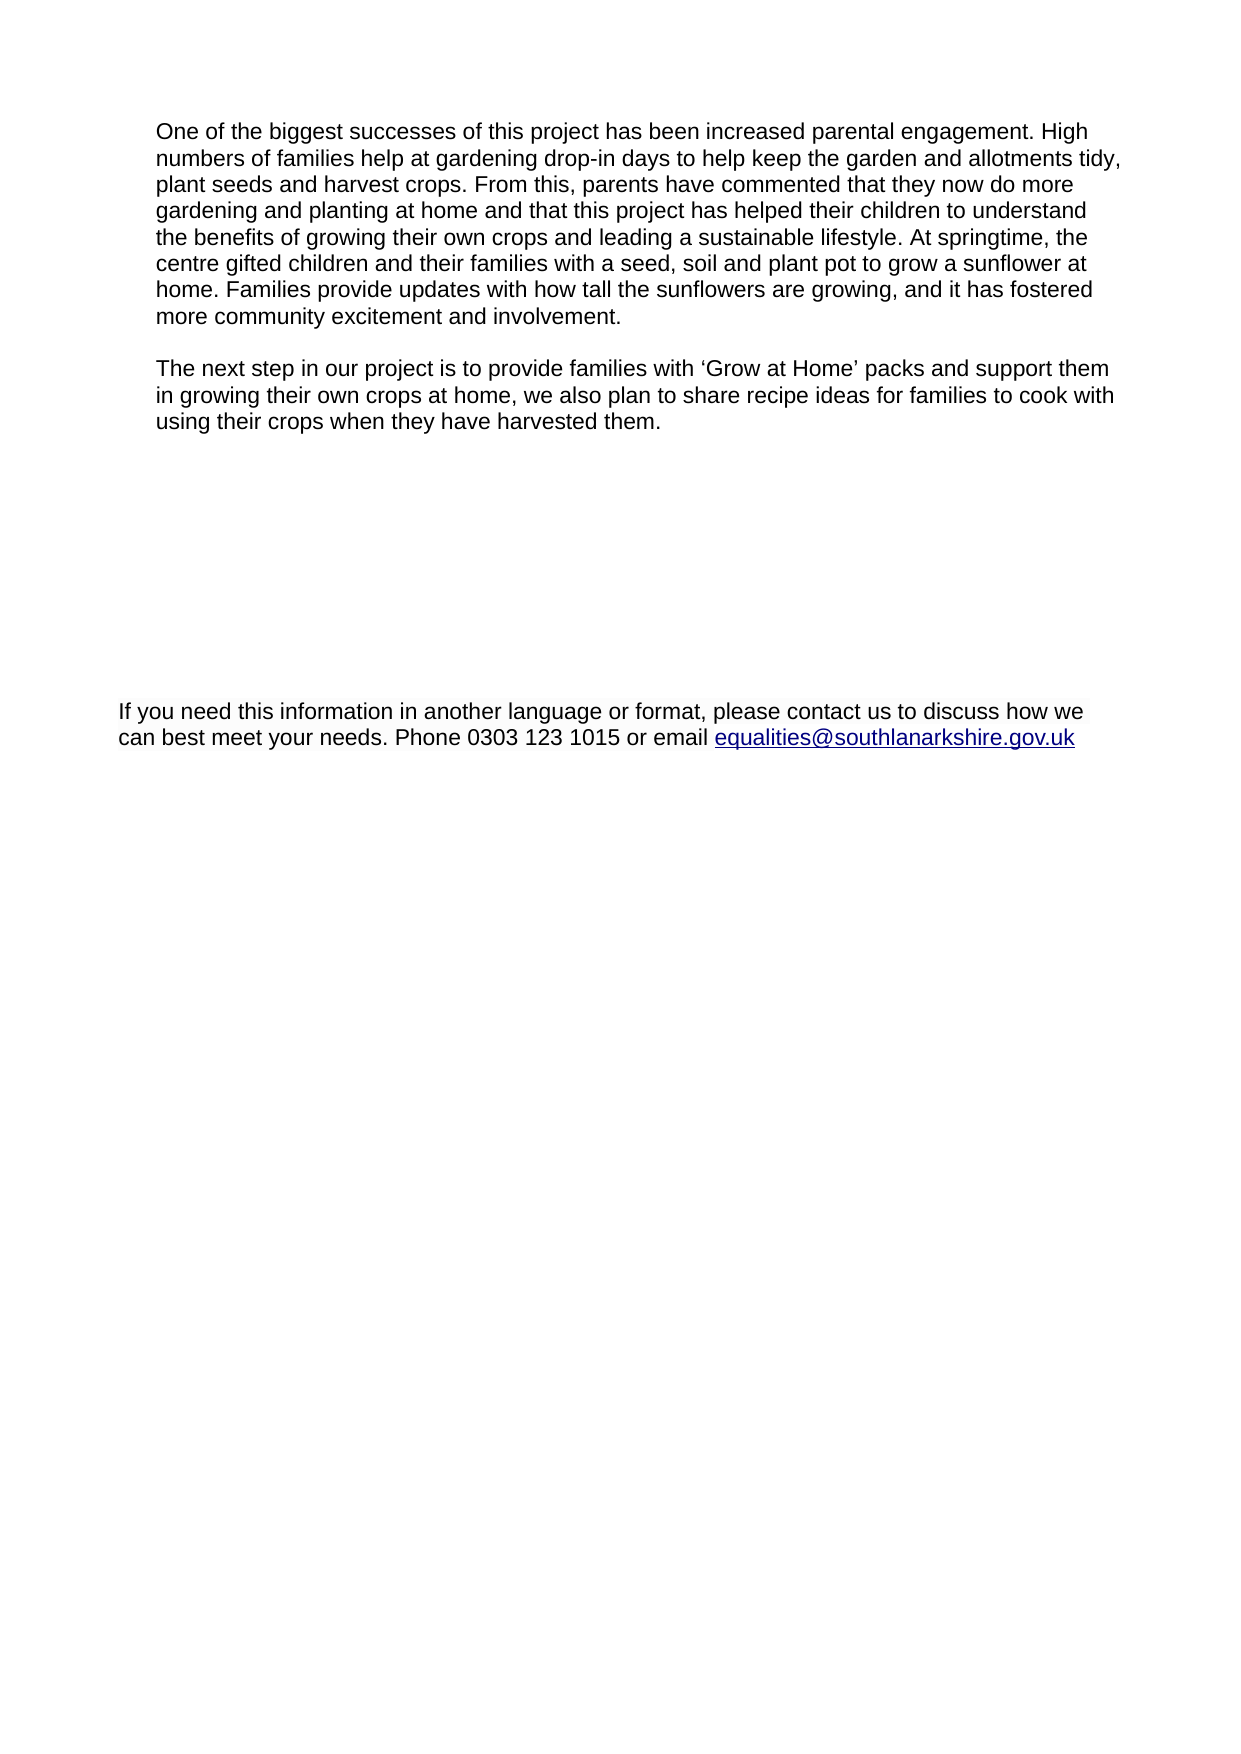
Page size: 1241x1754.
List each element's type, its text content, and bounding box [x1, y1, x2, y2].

text One of the biggest successes of this project has been increased parental engagement. High numbers of families help at gardening drop-in days to help keep the garden and allotments tidy, plant seeds and harvest crops. From this, parents have commented that they now do more gardening and planting at home and that this project has helped their children to understand the benefits of growing their own crops and leading a sustainable lifestyle. At springtime, the centre gifted children and their families with a seed, soil and plant pot to grow a sunflower at home. Families provide updates with how tall the sunflowers are growing, and it has fostered more community excitement and involvement. [156, 118, 1122, 329]
text The next step in our project is to provide families with ‘Grow at Home’ packs and support them in growing their own crops at home, we also plan to share recipe ideas for families to cook with using their crops when they have harvested them. [156, 355, 1122, 434]
text If you need this information in another language or format, please contact us to discuss how we can best meet your needs. Phone 0303 123 1015 or email equalities@southlanarkshire.gov.uk [118, 566, 1122, 751]
